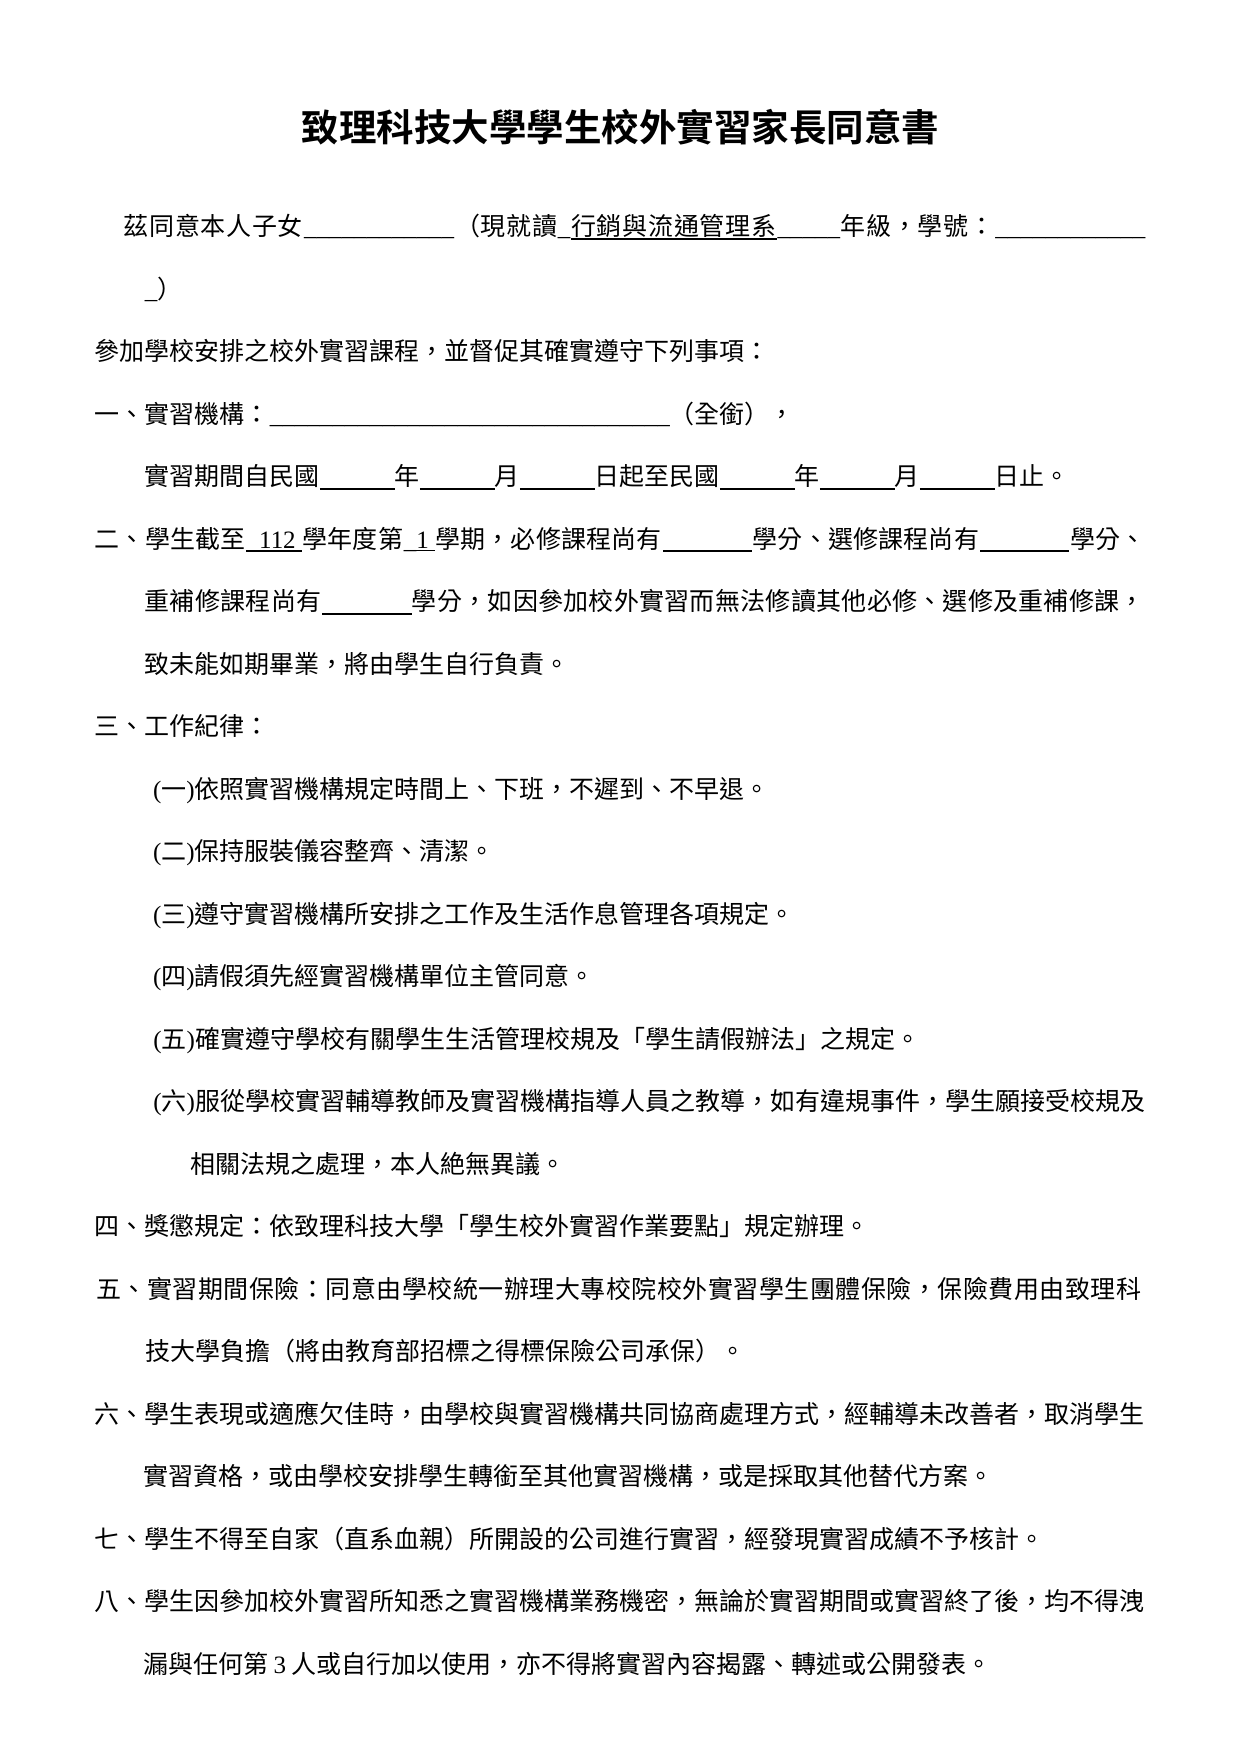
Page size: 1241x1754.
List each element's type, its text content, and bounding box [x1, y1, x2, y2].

text (六)服從學校實習輔導教師及實習機構指導人員之教導，如有違規事件，學生願接受校規及相關法規之處理，本人絶無異議。 [153, 1058, 1146, 1183]
text 參加學校安排之校外實習課程，並督促其確實遵守下列事項： [94, 308, 1146, 371]
text 八、學生因參加校外實習所知悉之實習機構業務機密，無論於實習期間或實習終了後，均不得洩漏與任何第3人或自行加以使用，亦不得將實習內容揭露、轉述或公開發表。 [94, 1558, 1146, 1683]
text 茲同意本人子女____________（現就讀_行銷與流通管理系_____年級，學號：_____________） [94, 183, 1146, 308]
text 三、工作紀律： [94, 683, 1146, 746]
text 七、學生不得至自家（直系血親）所開設的公司進行實習，經發現實習成績不予核計。 [94, 1496, 1146, 1558]
text 致理科技大學學生校外實習家長同意書 [94, 83, 1146, 146]
text (三)遵守實習機構所安排之工作及生活作息管理各項規定。 [94, 871, 1146, 933]
text 四、獎懲規定：依致理科技大學「學生校外實習作業要點」規定辦理。 [94, 1183, 1146, 1246]
text (二)保持服裝儀容整齊、清潔。 [94, 808, 1146, 871]
text 二、學生截至 112 學年度第_1 學期，必修課程尚有 學分、選修課程尚有 學分、重補修課程尚有 學分，如因參加校外實習而無法修讀其他必修、選修及重補修課，致未能如期畢業，將由學生自行負責。 [94, 496, 1146, 683]
text (一)依照實習機構規定時間上、下班，不遲到、不早退。 [94, 746, 1146, 808]
text 六、學生表現或適應欠佳時，由學校與實習機構共同協商處理方式，經輔導未改善者，取消學生實習資格，或由學校安排學生轉銜至其他實習機構，或是採取其他替代方案。 [94, 1371, 1146, 1496]
text 五、實習期間保險：同意由學校統一辦理大專校院校外實習學生團體保險，保險費用由致理科技大學負擔（將由教育部招標之得標保險公司承保）。 [96, 1246, 1146, 1371]
text 實習期間自民國 年 月 日起至民國 年 月 日止。 [144, 433, 1146, 496]
text 一、實習機構：________________________________（全銜）， [94, 371, 1146, 433]
text (五)確實遵守學校有關學生生活管理校規及「學生請假辦法」之規定。 [153, 996, 1146, 1058]
text (四)請假須先經實習機構單位主管同意。 [94, 933, 1146, 996]
